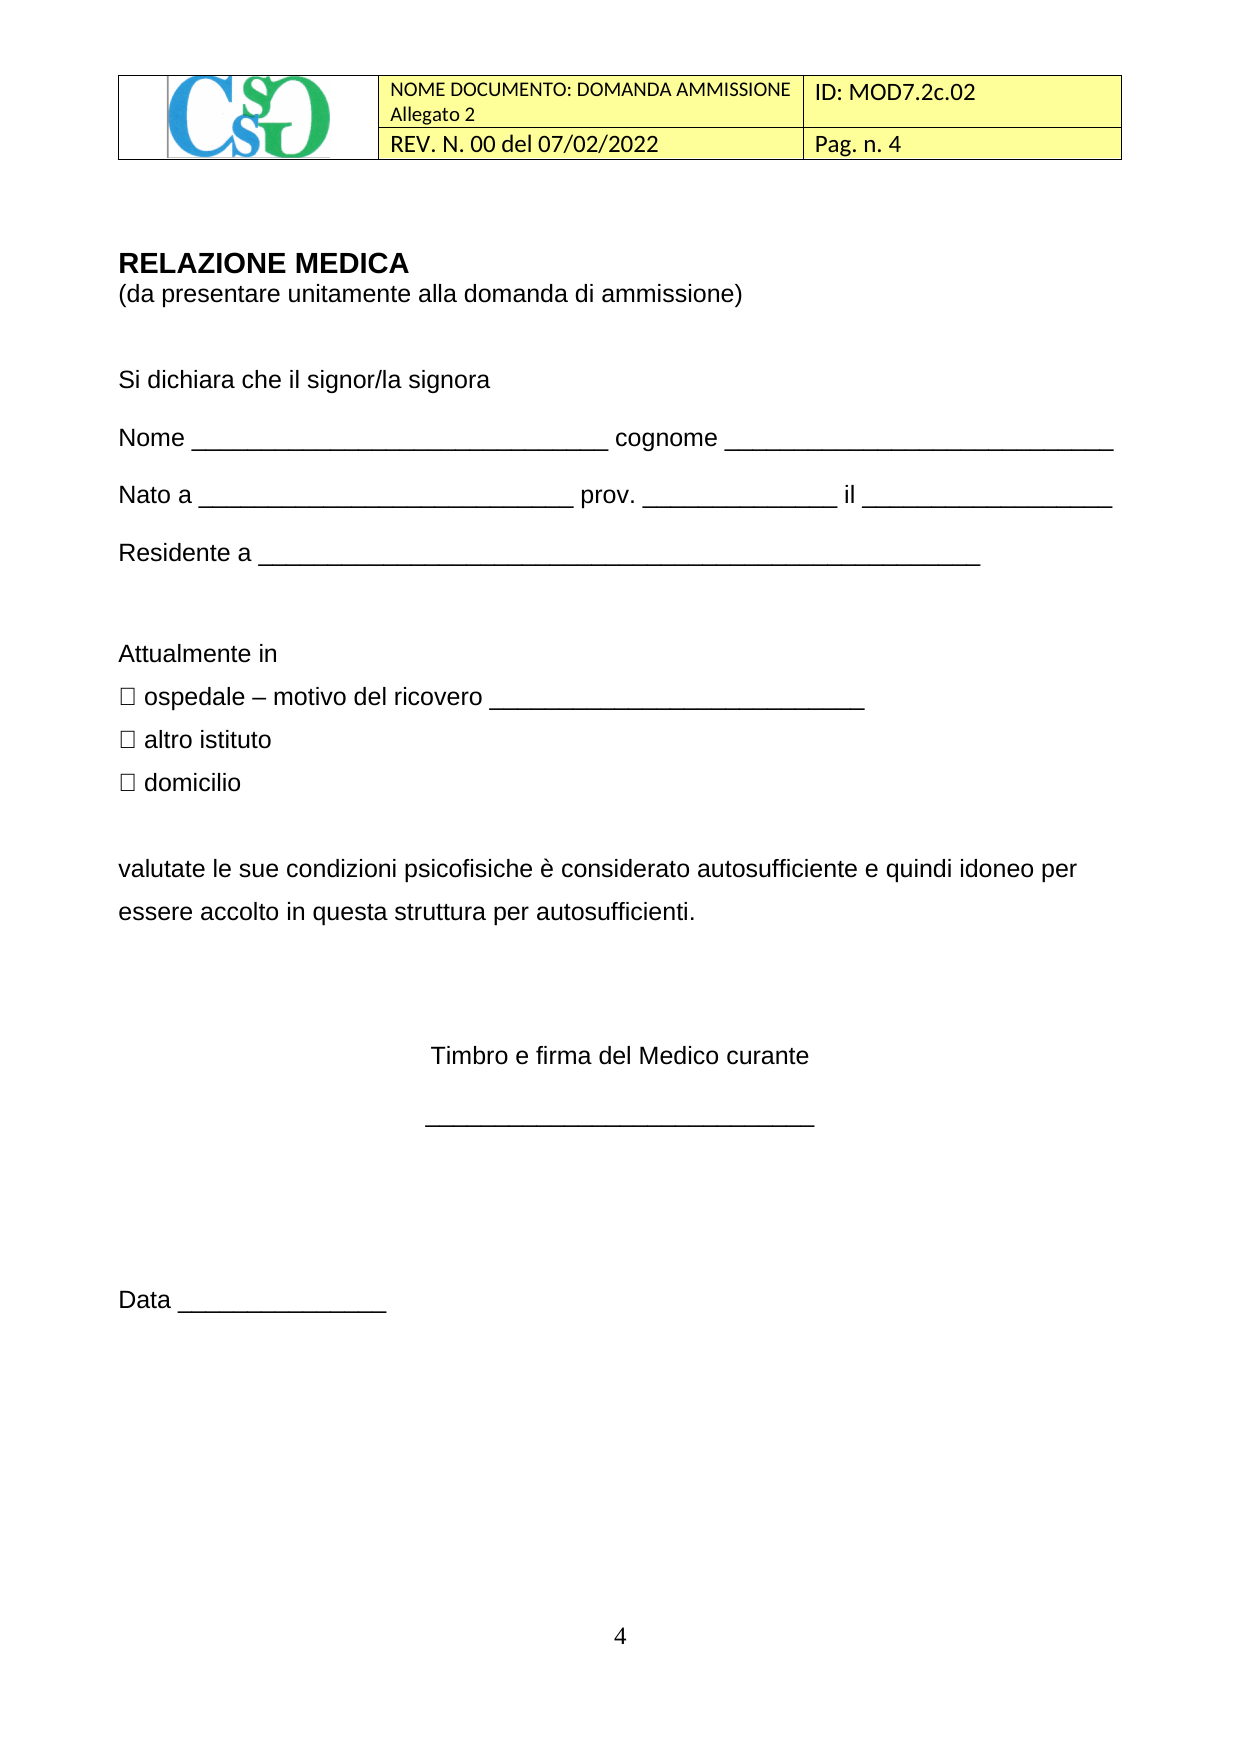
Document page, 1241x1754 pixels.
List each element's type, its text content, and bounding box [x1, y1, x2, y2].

text  altro istituto [118, 725, 1122, 754]
text (da presentare unitamente alla domanda di ammissione) [118, 279, 1122, 308]
text Attualmente in [118, 639, 1122, 667]
text Nato a ___________________________ prov. ______________ il __________________ [118, 481, 1122, 509]
text RELAZIONE MEDICA [118, 246, 1122, 279]
text Nome ______________________________ cognome ____________________________ [118, 423, 1122, 452]
text valutate le sue condizioni psicofisiche è considerato autosufficiente e quindi idoneo per essere accolto in questa struttura per autosufficienti. [118, 854, 1122, 926]
text Si dichiara che il signor/la signora [118, 366, 1122, 394]
text Residente a ____________________________________________________ [118, 538, 1122, 567]
text Timbro e firma del Medico curante [118, 1041, 1122, 1070]
text  ospedale – motivo del ricovero ___________________________ [118, 682, 1122, 711]
text  domicilio [118, 768, 1122, 797]
text ____________________________ [118, 1099, 1122, 1127]
text Data _______________ [118, 1286, 1122, 1314]
